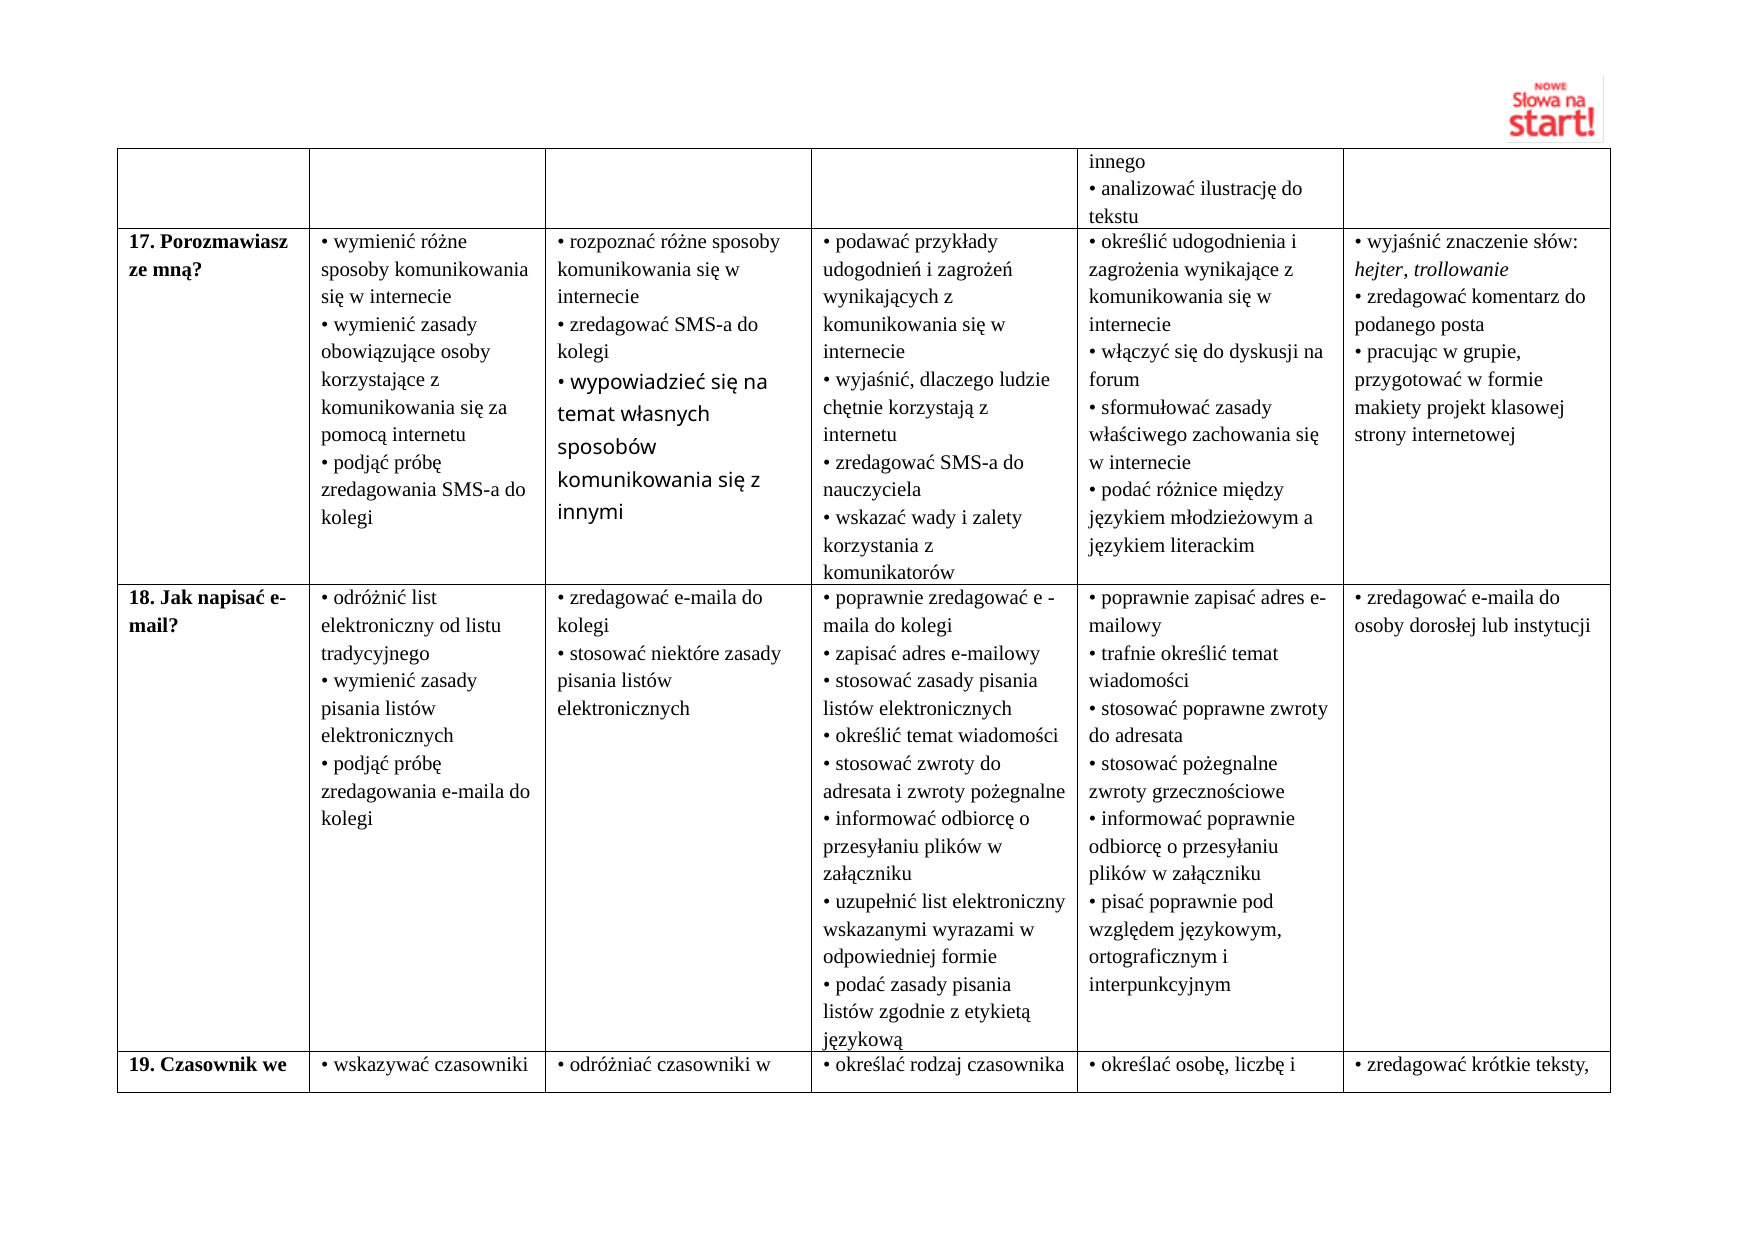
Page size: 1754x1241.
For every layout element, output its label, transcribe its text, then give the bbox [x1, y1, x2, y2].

table_cell innego • analizować ilustrację do tekstu [1078, 149, 1343, 228]
table_cell • poprawnie zredagować e -maila do kolegi • zapisać adres e-mailowy • stosować zasady pisania listów elektronicznych • określić temat wiadomości • stosować zwroty do adresata i zwroty pożegnalne • informować odbiorcę o przesyłaniu plików w załączniku • uzupełnić list elektroniczny wskazanymi wyrazami w odpowiedniej formie • podać zasady pisania listów zgodnie z etykietą językową [812, 585, 1077, 1051]
table_cell 19. Czasownik we [118, 1052, 309, 1092]
table_cell • wyjaśnić znaczenie słów: hejter, trollowanie • zredagować komentarz do podanego posta • pracując w grupie, przygotować w formie makiety projekt klasowej strony internetowej [1344, 229, 1610, 584]
table_cell [812, 149, 1077, 228]
picture [1506, 75, 1605, 144]
table_cell • zredagować e-maila do kolegi • stosować niektóre zasady pisania listów elektronicznych [546, 585, 811, 1051]
table_cell • określać osobę, liczbę i [1078, 1052, 1343, 1092]
table_cell • odróżniać czasowniki w [546, 1052, 811, 1092]
table_cell • określić udogodnienia i zagrożenia wynikające z komunikowania się w internecie • włączyć się do dyskusji na forum • sformułować zasady właściwego zachowania się w internecie • podać różnice między językiem młodzieżowym a językiem literackim [1078, 229, 1343, 584]
table_cell • wskazywać czasowniki [310, 1052, 545, 1092]
table_cell • zredagować e-maila do osoby dorosłej lub instytucji [1344, 585, 1610, 1051]
table_cell • określać rodzaj czasownika [812, 1052, 1077, 1092]
table_cell • zredagować krótkie teksty, [1344, 1052, 1610, 1092]
table_cell [310, 149, 545, 228]
table_cell 18. Jak napisać e-mail? [118, 585, 309, 1051]
table_cell • podawać przykłady udogodnień i zagrożeń wynikających z komunikowania się w internecie • wyjaśnić, dlaczego ludzie chętnie korzystają z internetu • zredagować SMS-a do nauczyciela • wskazać wady i zalety korzystania z komunikatorów [812, 229, 1077, 584]
table_cell • odróżnić list elektroniczny od listu tradycyjnego • wymienić zasady pisania listów elektronicznych • podjąć próbę zredagowania e-maila do kolegi [310, 585, 545, 1051]
table_cell 17. Porozmawiasz ze mną? [118, 229, 309, 584]
table_cell • rozpoznać różne sposoby komunikowania się w internecie • zredagować SMS-a do kolegi • wypowiadzieć się na temat własnych sposobów komunikowania się z innymi [546, 229, 811, 584]
table_cell [546, 149, 811, 228]
table_cell • poprawnie zapisać adres e-mailowy • trafnie określić temat wiadomości • stosować poprawne zwroty do adresata • stosować pożegnalne zwroty grzecznościowe • informować poprawnie odbiorcę o przesyłaniu plików w załączniku • pisać poprawnie pod względem językowym, ortograficznym i interpunkcyjnym [1078, 585, 1343, 1051]
table_cell [118, 149, 309, 228]
table_cell • wymienić różne sposoby komunikowania się w internecie • wymienić zasady obowiązujące osoby korzystające z komunikowania się za pomocą internetu • podjąć próbę zredagowania SMS-a do kolegi [310, 229, 545, 584]
table_cell [1344, 149, 1610, 228]
